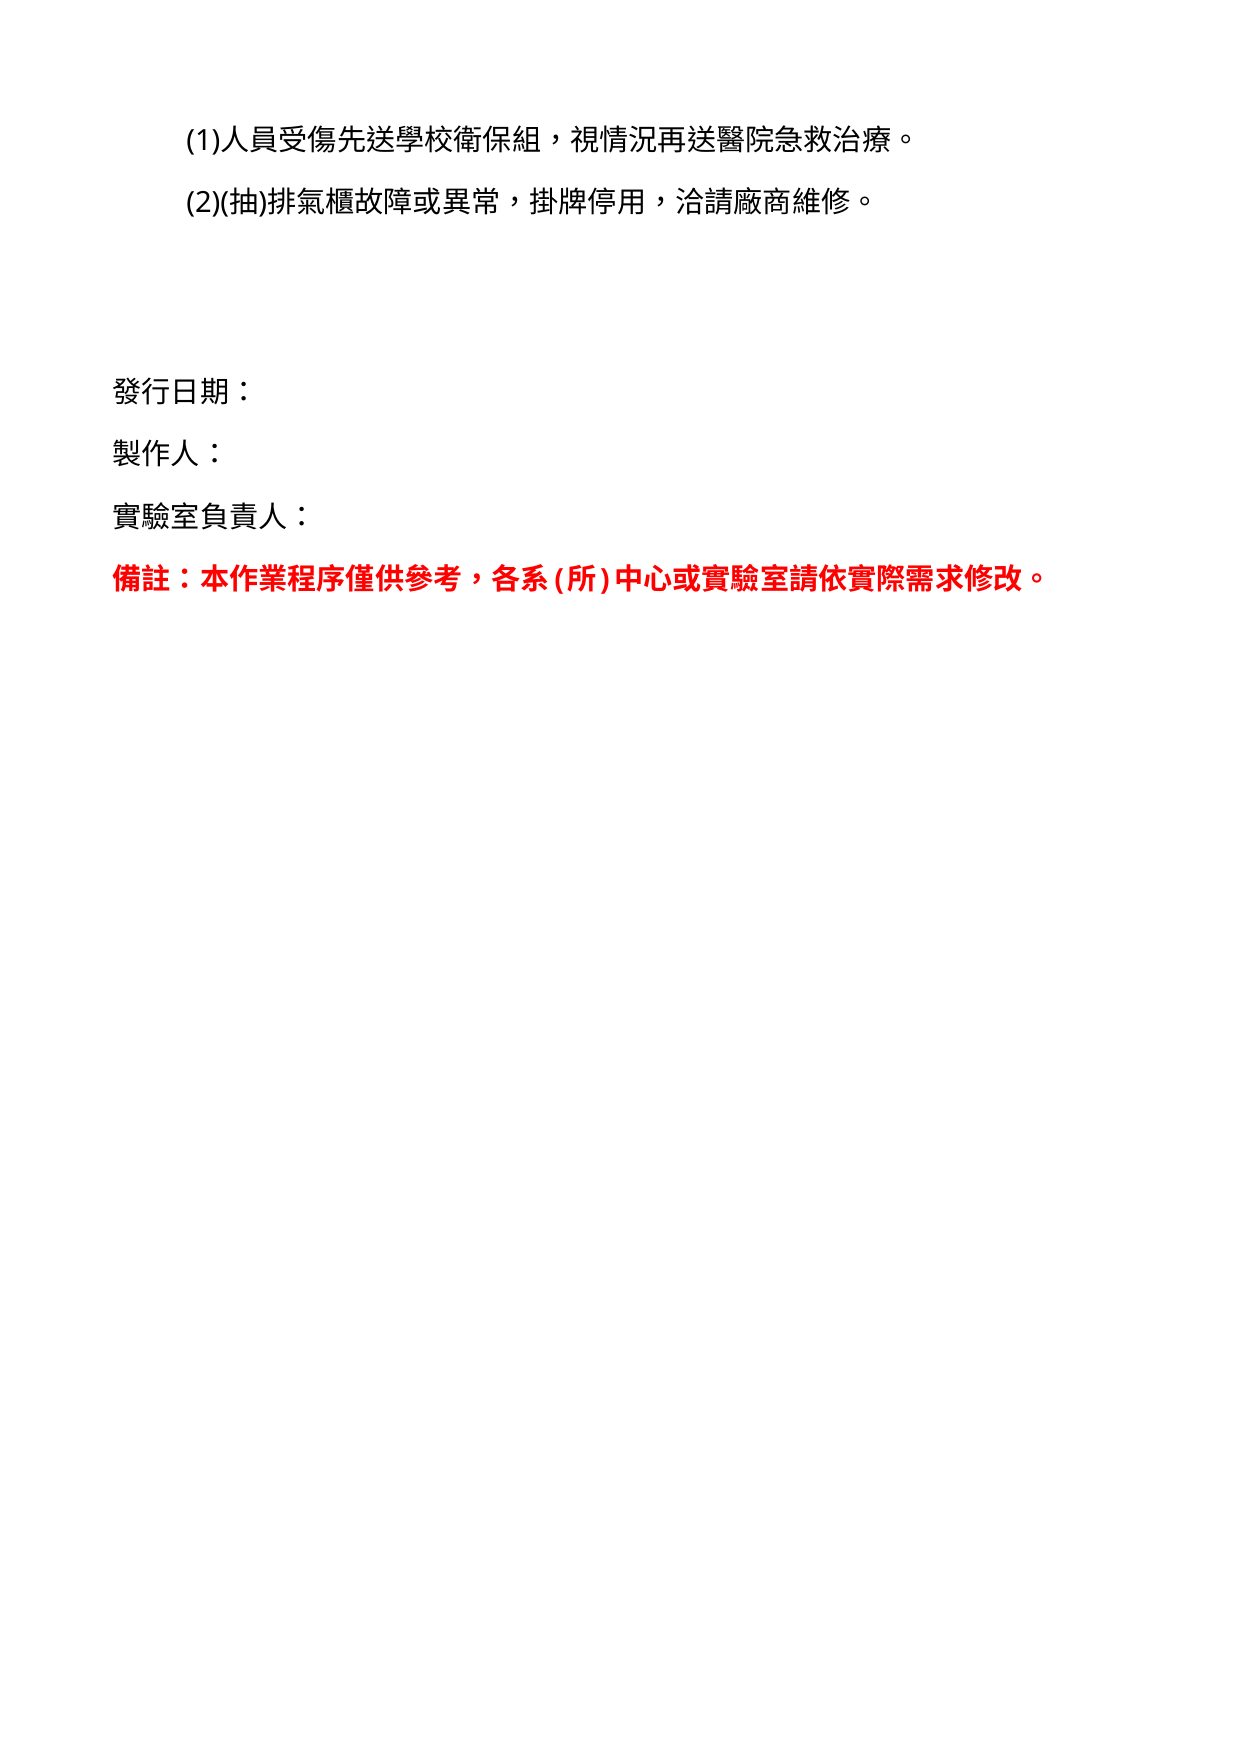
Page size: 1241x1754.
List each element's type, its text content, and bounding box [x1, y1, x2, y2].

text 備註：本作業程序僅供參考，各系(所)中心或實驗室請依實際需求修改。 [112, 535, 1128, 598]
text (1)人員受傷先送學校衛保組，視情況再送醫院急救治療。 [186, 96, 1128, 158]
text (2)(抽)排氣櫃故障或異常，掛牌停用，洽請廠商維修。 [186, 158, 1128, 221]
text 實驗室負責人： [112, 473, 1128, 535]
text 發行日期： 製作人： [112, 348, 1128, 473]
